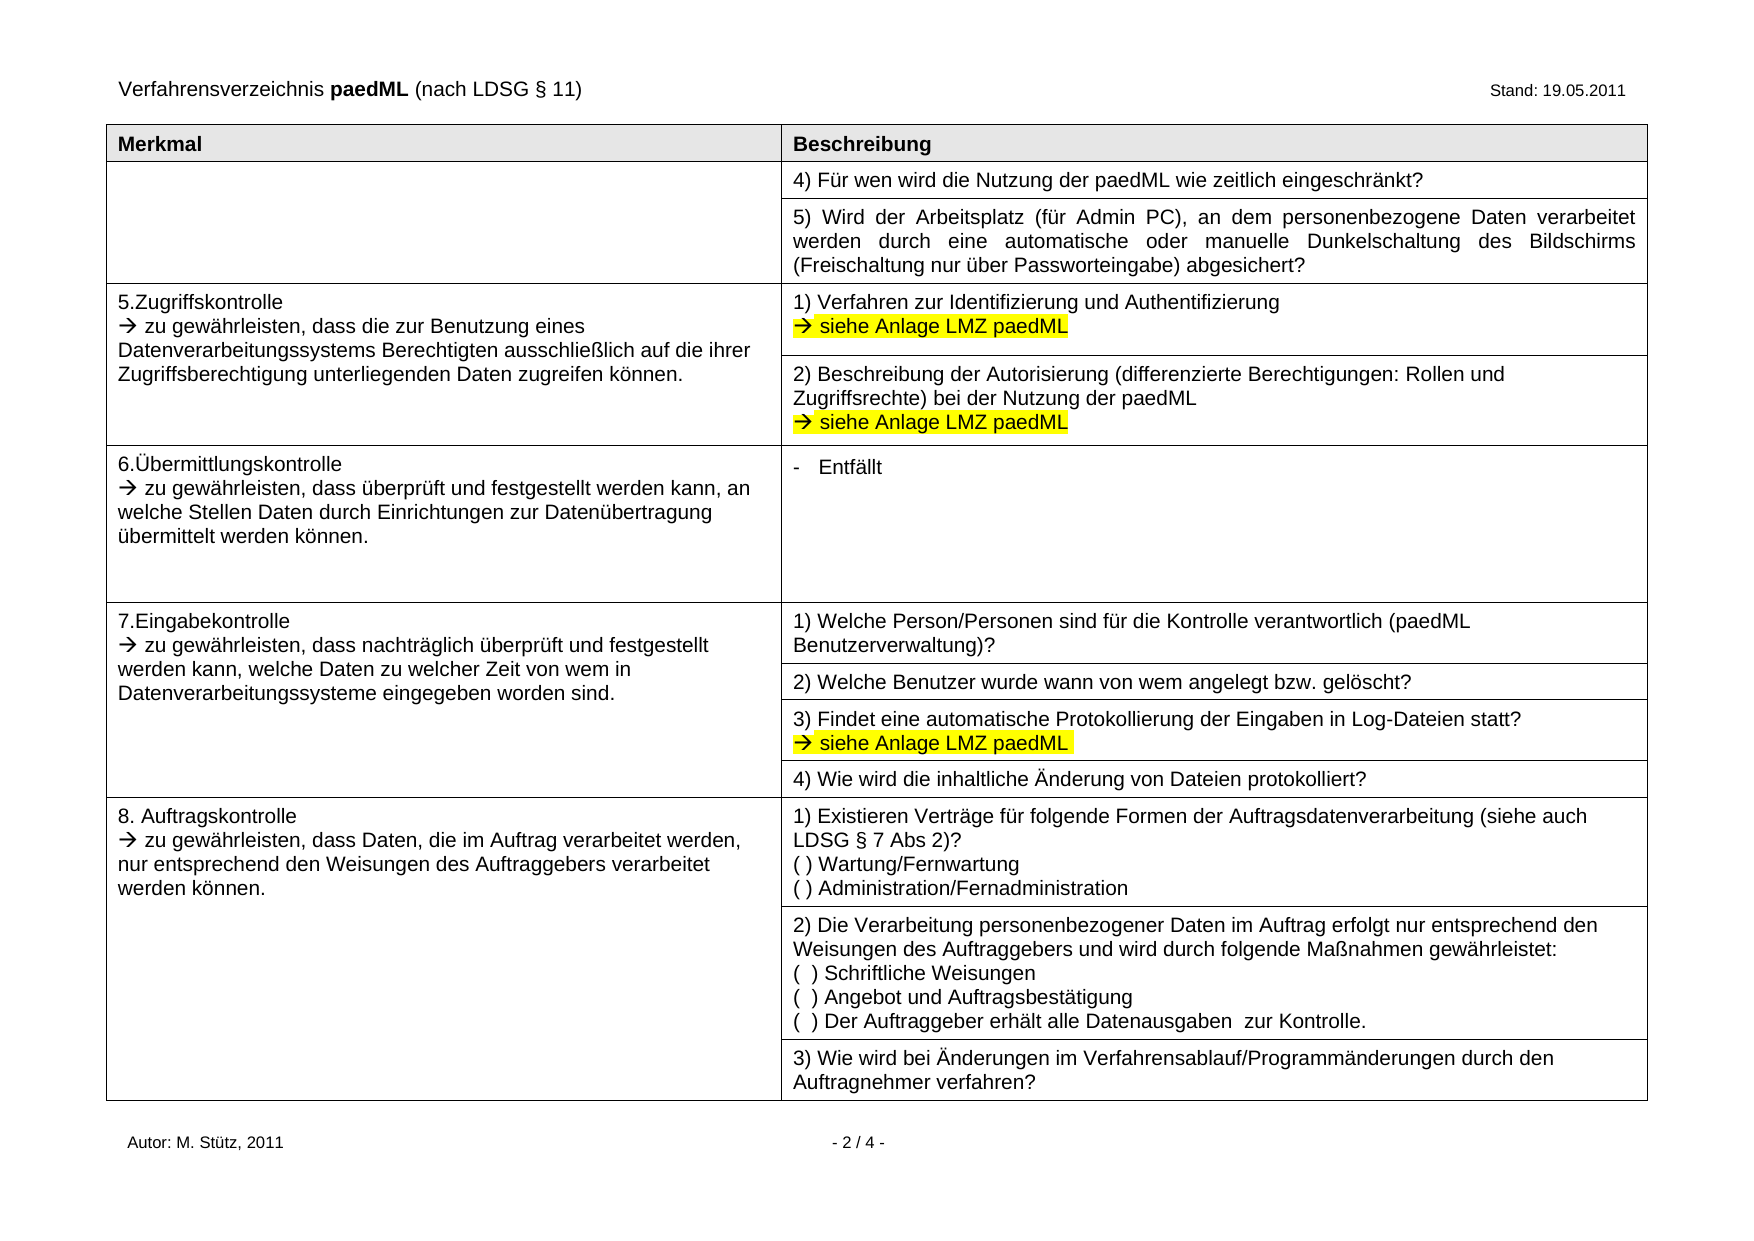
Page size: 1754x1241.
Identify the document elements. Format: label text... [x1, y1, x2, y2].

table_cell 1) Welche Person/Personen sind für die Kontrolle verantwortlich (paedML Benutzerverwaltung)? [782, 603, 1647, 662]
table_cell 6.Übermittlungskontrolle  zu gewährleisten, dass überprüft und festgestellt werden kann, an welche Stellen Daten durch Einrichtungen zur Datenübertragung übermittelt werden können. [107, 446, 781, 602]
table_cell 2) Beschreibung der Autorisierung (differenzierte Berechtigungen: Rollen und Zugriffsrechte) bei der Nutzung der paedML  siehe Anlage LMZ paedML [782, 356, 1647, 445]
table_header Merkmal [107, 125, 781, 161]
table_cell 3) Wie wird bei Änderungen im Verfahrensablauf/Programmänderungen durch den Auftragnehmer verfahren? [782, 1040, 1647, 1099]
table_cell 1) Existieren Verträge für folgende Formen der Auftragsdatenverarbeitung (siehe auch LDSG § 7 Abs 2)? ( ) Wartung/Fernwartung ( ) Administration/Fernadministration [782, 798, 1647, 906]
table_cell [107, 162, 781, 283]
table_cell 5.Zugriffskontrolle  zu gewährleisten, dass die zur Benutzung eines Datenverarbeitungssystems Berechtigten ausschließlich auf die ihrer Zugriffsberechtigung unterliegenden Daten zugreifen können. [107, 284, 781, 445]
table_header Beschreibung [782, 125, 1647, 161]
table_cell 2) Welche Benutzer wurde wann von wem angelegt bzw. gelöscht? [782, 664, 1647, 699]
table_cell 5) Wird der Arbeitsplatz (für Admin PC), an dem personenbezogene Daten verarbeitet werden durch eine automatische oder manuelle Dunkelschaltung des Bildschirms (Freischaltung nur über Passworteingabe) abgesichert? [782, 199, 1647, 283]
table_cell 3) Findet eine automatische Protokollierung der Eingaben in Log-Dateien statt?  siehe Anlage LMZ paedML [782, 700, 1647, 760]
table_cell 2) Die Verarbeitung personenbezogener Daten im Auftrag erfolgt nur entsprechend den Weisungen des Auftraggebers und wird durch folgende Maßnahmen gewährleistet: ( ) Schriftliche Weisungen ( ) Angebot und Auftragsbestätigung ( ) Der Auftraggeber erhält alle Datenausgaben zur Kontrolle. [782, 907, 1647, 1039]
table_cell Entfällt [782, 446, 1647, 602]
table_cell 8. Auftragskontrolle  zu gewährleisten, dass Daten, die im Auftrag verarbeitet werden, nur entsprechend den Weisungen des Auftraggebers verarbeitet werden können. [107, 798, 781, 1099]
table_cell 4) Für wen wird die Nutzung der paedML wie zeitlich eingeschränkt? [782, 162, 1647, 198]
table_cell 4) Wie wird die inhaltliche Änderung von Dateien protokolliert? [782, 761, 1647, 797]
table_cell 1) Verfahren zur Identifizierung und Authentifizierung  siehe Anlage LMZ paedML [782, 284, 1647, 355]
table_cell 7.Eingabekontrolle  zu gewährleisten, dass nachträglich überprüft und festgestellt werden kann, welche Daten zu welcher Zeit von wem in Datenverarbeitungssysteme eingegeben worden sind. [107, 603, 781, 797]
